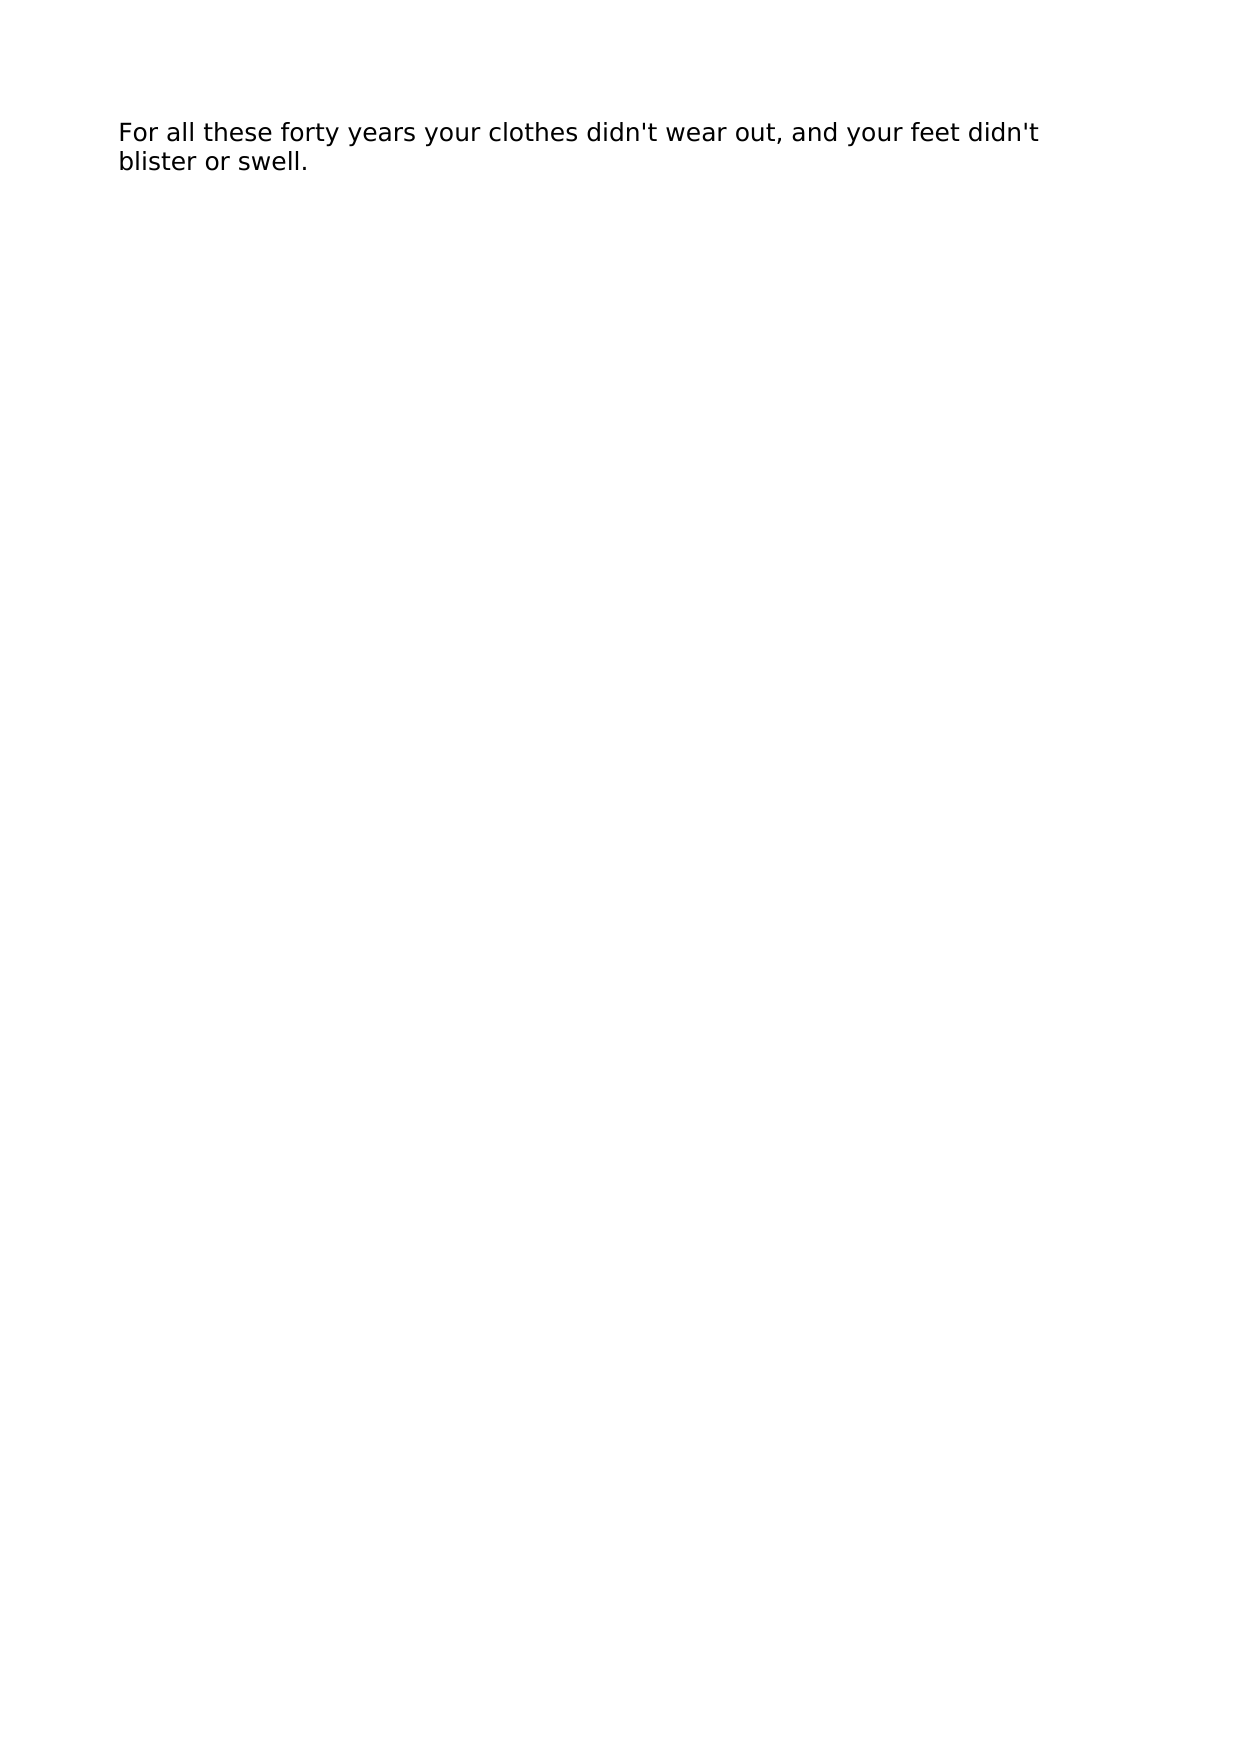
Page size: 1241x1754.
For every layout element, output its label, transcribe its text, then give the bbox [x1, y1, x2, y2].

text For all these forty years your clothes didn't wear out, and your feet didn't blister or swell. [118, 118, 1122, 176]
